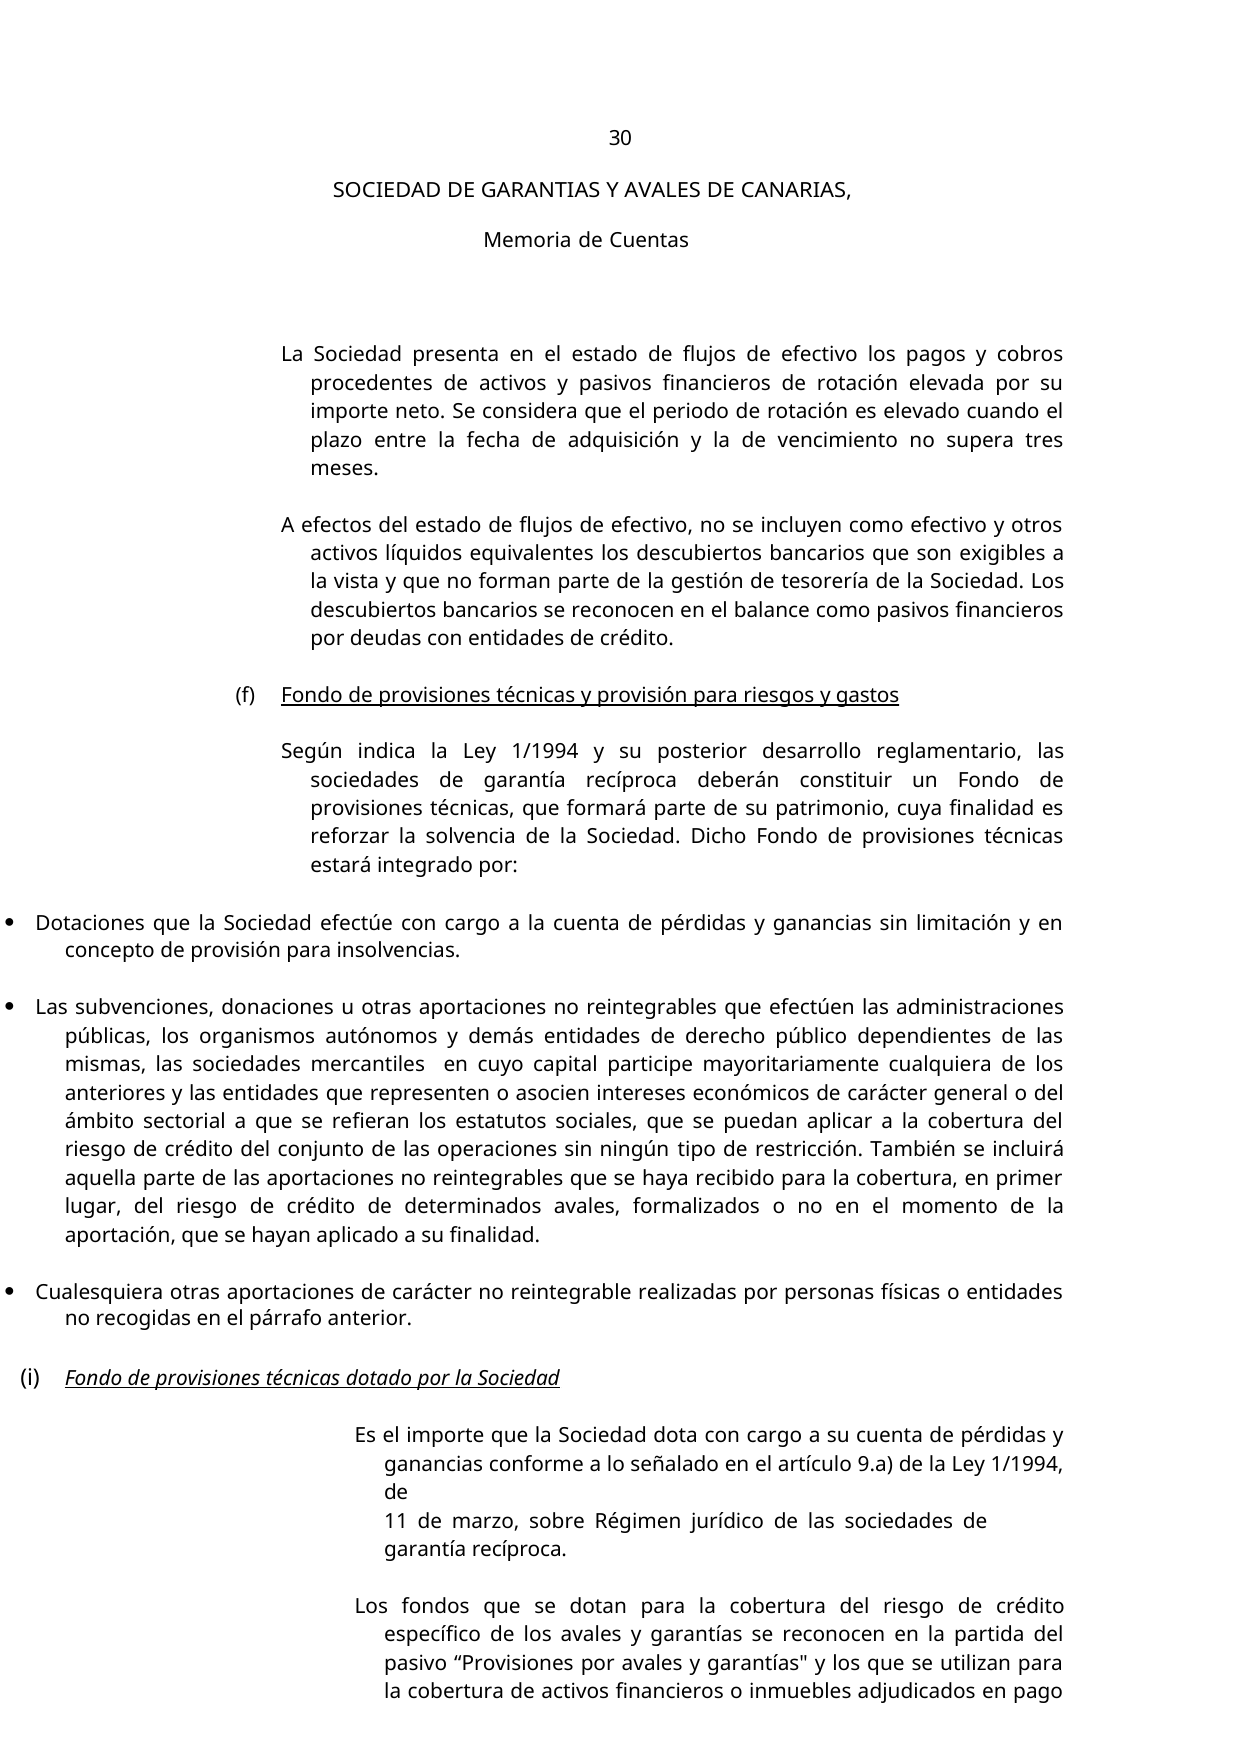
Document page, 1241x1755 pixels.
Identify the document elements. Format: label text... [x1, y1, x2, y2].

list Cualesquiera otras aportaciones de carácter no reintegrable realizadas por personas físicas o entidades no recogidas en el párrafo anterior. [5, 1277, 1064, 1332]
text Es el importe que la Sociedad dota con cargo a su cuenta de pérdidas y ganancias conforme a lo señalado en el artículo 9.a) de la Ley 1/1994, de [354, 1421, 1064, 1506]
list Las subvenciones, donaciones u otras aportaciones no reintegrables que efectúen las administraciones públicas, los organismos autónomos y demás entidades de derecho público dependientes de las mismas, las sociedades mercantiles en cuyo capital participe mayoritariamente cualquiera de los anteriores y las entidades que representen o asocien intereses económicos de carácter general o del ámbito sectorial a que se refieran los estatutos sociales, que se puedan aplicar a la cobertura del riesgo de crédito del conjunto de las operaciones sin ningún tipo de restricción. También se incluirá aquella parte de las aportaciones no reintegrables que se haya recibido para la cobertura, en primer lugar, del riesgo de crédito de determinados avales, formalizados o no en el momento de la aportación, que se hayan aplicado a su finalidad. [5, 992, 1064, 1248]
text A efectos del estado de flujos de efectivo, no se incluyen como efectivo y otros activos líquidos equivalentes los descubiertos bancarios que son exigibles a la vista y que no forman parte de la gestión de tesorería de la Sociedad. Los descubiertos bancarios se reconocen en el balance como pasivos financieros por deudas con entidades de crédito. [281, 510, 1064, 652]
text Los fondos que se dotan para la cobertura del riesgo de crédito específico de los avales y garantías se reconocen en la partida del pasivo “Provisiones por avales y garantías" y los que se utilizan para la cobertura de activos financieros o inmuebles adjudicados en pago [354, 1591, 1064, 1704]
text Según indica la Ley 1/1994 y su posterior desarrollo reglamentario, las sociedades de garantía recíproca deberán constituir un Fondo de provisiones técnicas, que formará parte de su patrimonio, cuya finalidad es reforzar la solvencia de la Sociedad. Dicho Fondo de provisiones técnicas estará integrado por: [281, 736, 1064, 878]
text La Sociedad presenta en el estado de flujos de efectivo los pagos y cobros procedentes de activos y pasivos financieros de rotación elevada por su importe neto. Se considera que el periodo de rotación es elevado cuando el plazo entre la fecha de adquisición y la de vencimiento no supera tres meses. [281, 339, 1064, 482]
list Fondo de provisiones técnicas dotado por la Sociedad [20, 1360, 1174, 1392]
list Fondo de provisiones técnicas y provisión para riesgos y gastos [235, 680, 1174, 708]
text 11 de marzo, sobre Régimen jurídico de las sociedades de garantía recíproca. [384, 1506, 1070, 1563]
list Dotaciones que la Sociedad efectúe con cargo a la cuenta de pérdidas y ganancias sin limitación y en concepto de provisión para insolvencias. [5, 908, 1064, 963]
